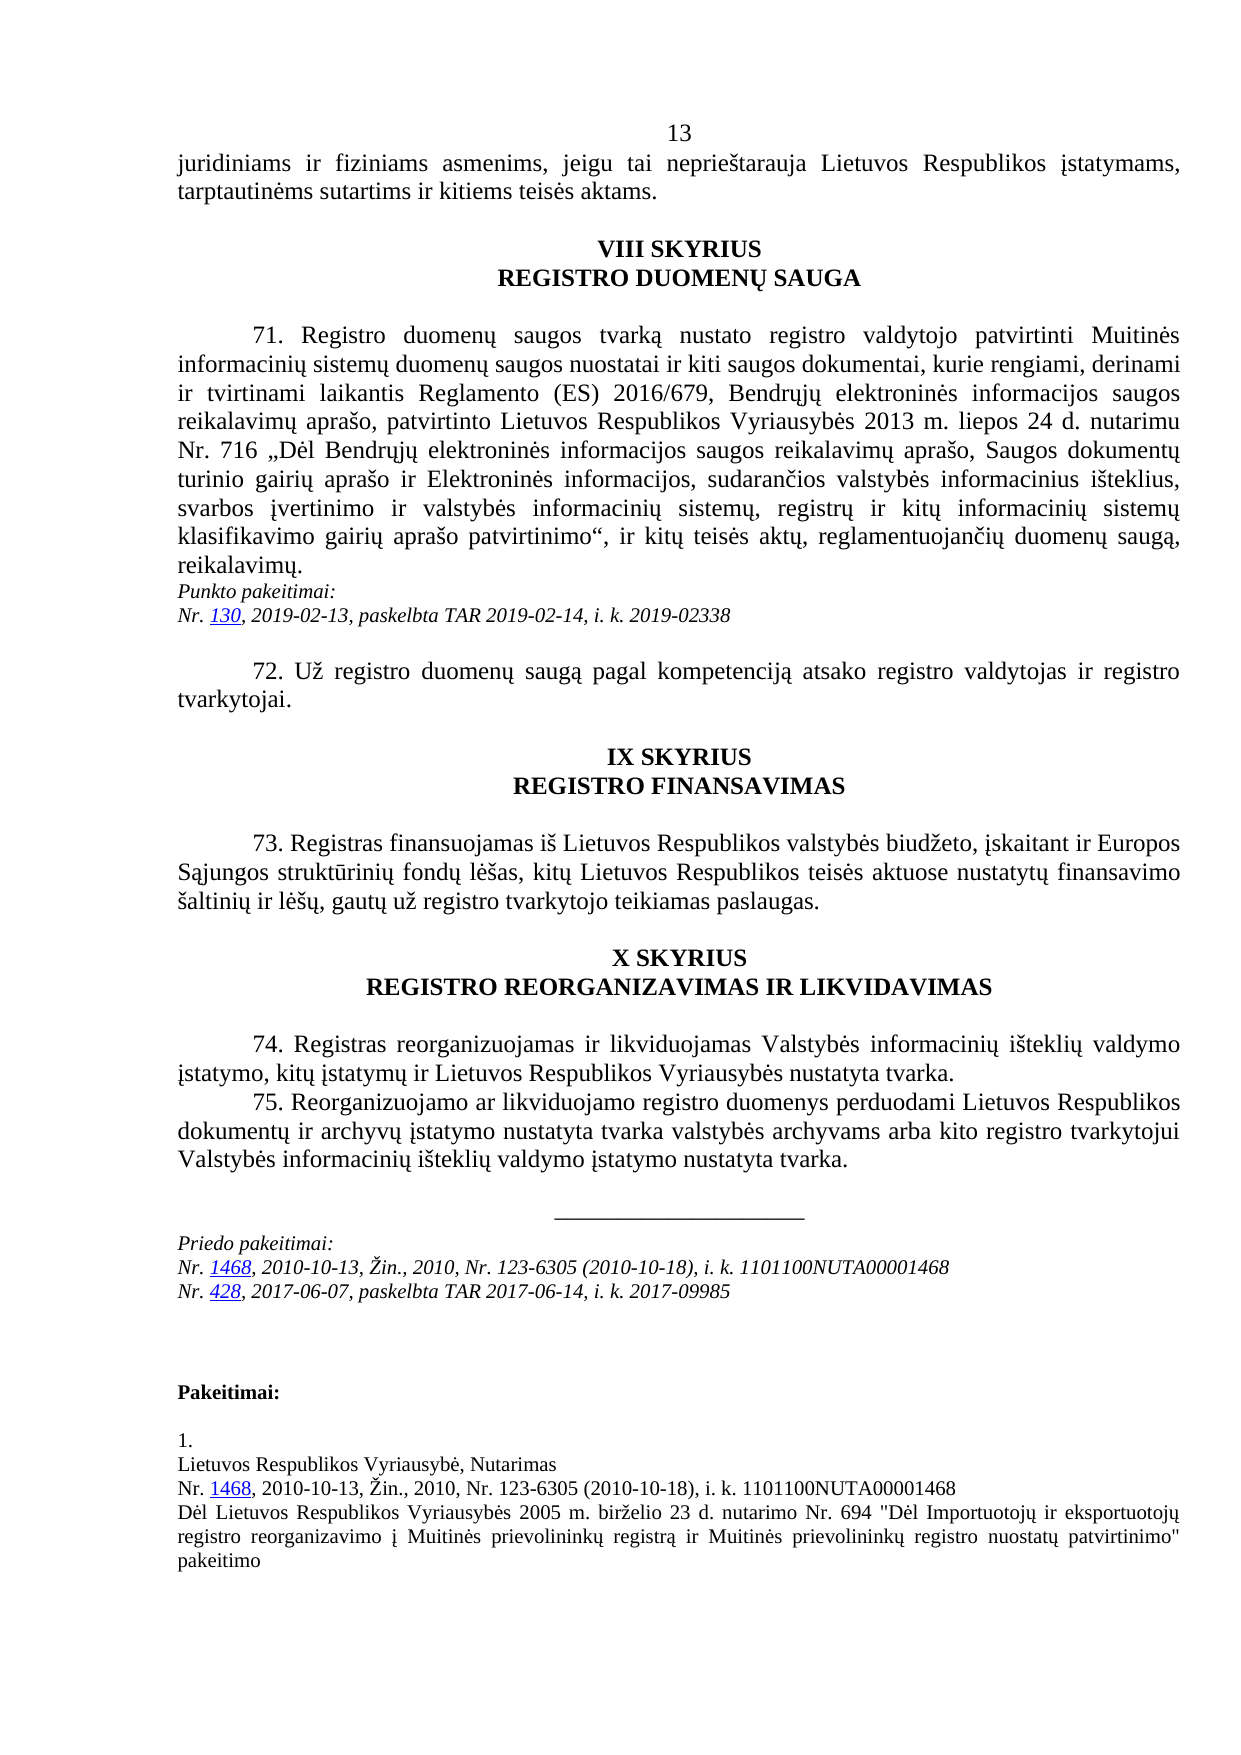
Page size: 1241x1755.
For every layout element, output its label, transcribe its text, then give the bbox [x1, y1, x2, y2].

text –––––––––––––––––––– [177, 1202, 1181, 1231]
text juridiniams ir fiziniams asmenims, jeigu tai neprieštarauja Lietuvos Respublikos įstatymams, tarptautinėms sutartims ir kitiems teisės aktams. [177, 148, 1181, 205]
text Lietuvos Respublikos Vyriausybė, Nutarimas [177, 1452, 1181, 1476]
text VIII SKYRIUS [177, 234, 1181, 263]
text 73. Registras finansuojamas iš Lietuvos Respublikos valstybės biudžeto, įskaitant ir Europos Sąjungos struktūrinių fondų lėšas, kitų Lietuvos Respublikos teisės aktuose nustatytų finansavimo šaltinių ir lėšų, gautų už registro tvarkytojo teikiamas paslaugas. [177, 828, 1181, 914]
text Pakeitimai: [177, 1380, 1181, 1404]
text 74. Registras reorganizuojamas ir likviduojamas Valstybės informacinių išteklių valdymo įstatymo, kitų įstatymų ir Lietuvos Respublikos Vyriausybės nustatyta tvarka. [177, 1029, 1181, 1087]
text Nr. 1468, 2010-10-13, Žin., 2010, Nr. 123-6305 (2010-10-18), i. k. 1101100NUTA00001468 [177, 1255, 1181, 1279]
text 72. Už registro duomenų saugą pagal kompetenciją atsako registro valdytojas ir registro tvarkytojai. [177, 656, 1181, 713]
text 1. [177, 1428, 1181, 1452]
text 75. Reorganizuojamo ar likviduojamo registro duomenys perduodami Lietuvos Respublikos dokumentų ir archyvų įstatymo nustatyta tvarka valstybės archyvams arba kito registro tvarkytojui Valstybės informacinių išteklių valdymo įstatymo nustatyta tvarka. [177, 1087, 1181, 1173]
text Nr. 1468, 2010-10-13, Žin., 2010, Nr. 123-6305 (2010-10-18), i. k. 1101100NUTA00001468 [177, 1476, 1181, 1500]
text Priedo pakeitimai: [177, 1231, 1181, 1255]
text Nr. 130, 2019-02-13, paskelbta TAR 2019-02-14, i. k. 2019-02338 [177, 603, 1181, 627]
text IX SKYRIUS [177, 742, 1181, 771]
text Nr. 428, 2017-06-07, paskelbta TAR 2017-06-14, i. k. 2017-09985 [177, 1279, 1181, 1303]
text 71. Registro duomenų saugos tvarką nustato registro valdytojo patvirtinti Muitinės informacinių sistemų duomenų saugos nuostatai ir kiti saugos dokumentai, kurie rengiami, derinami ir tvirtinami laikantis Reglamento (ES) 2016/679, Bendrųjų elektroninės informacijos saugos reikalavimų aprašo, patvirtinto Lietuvos Respublikos Vyriausybės 2013 m. liepos 24 d. nutarimu Nr. 716 „Dėl Bendrųjų elektroninės informacijos saugos reikalavimų aprašo, Saugos dokumentų turinio gairių aprašo ir Elektroninės informacijos, sudarančios valstybės informacinius išteklius, svarbos įvertinimo ir valstybės informacinių sistemų, registrų ir kitų informacinių sistemų klasifikavimo gairių aprašo patvirtinimo“, ir kitų teisės aktų, reglamentuojančių duomenų saugą, reikalavimų. [177, 320, 1181, 579]
text REGISTRO REORGANIZAVIMAS IR LIKVIDAVIMAS [177, 972, 1181, 1001]
text Dėl Lietuvos Respublikos Vyriausybės 2005 m. birželio 23 d. nutarimo Nr. 694 "Dėl Importuotojų ir eksportuotojų registro reorganizavimo į Muitinės prievolininkų registrą ir Muitinės prievolininkų registro nuostatų patvirtinimo" pakeitimo [177, 1500, 1181, 1572]
text Punkto pakeitimai: [177, 579, 1181, 603]
text REGISTRO FINANSAVIMAS [177, 771, 1181, 799]
text X SKYRIUS [177, 943, 1181, 972]
text REGISTRO DUOMENŲ SAUGA [177, 263, 1181, 291]
